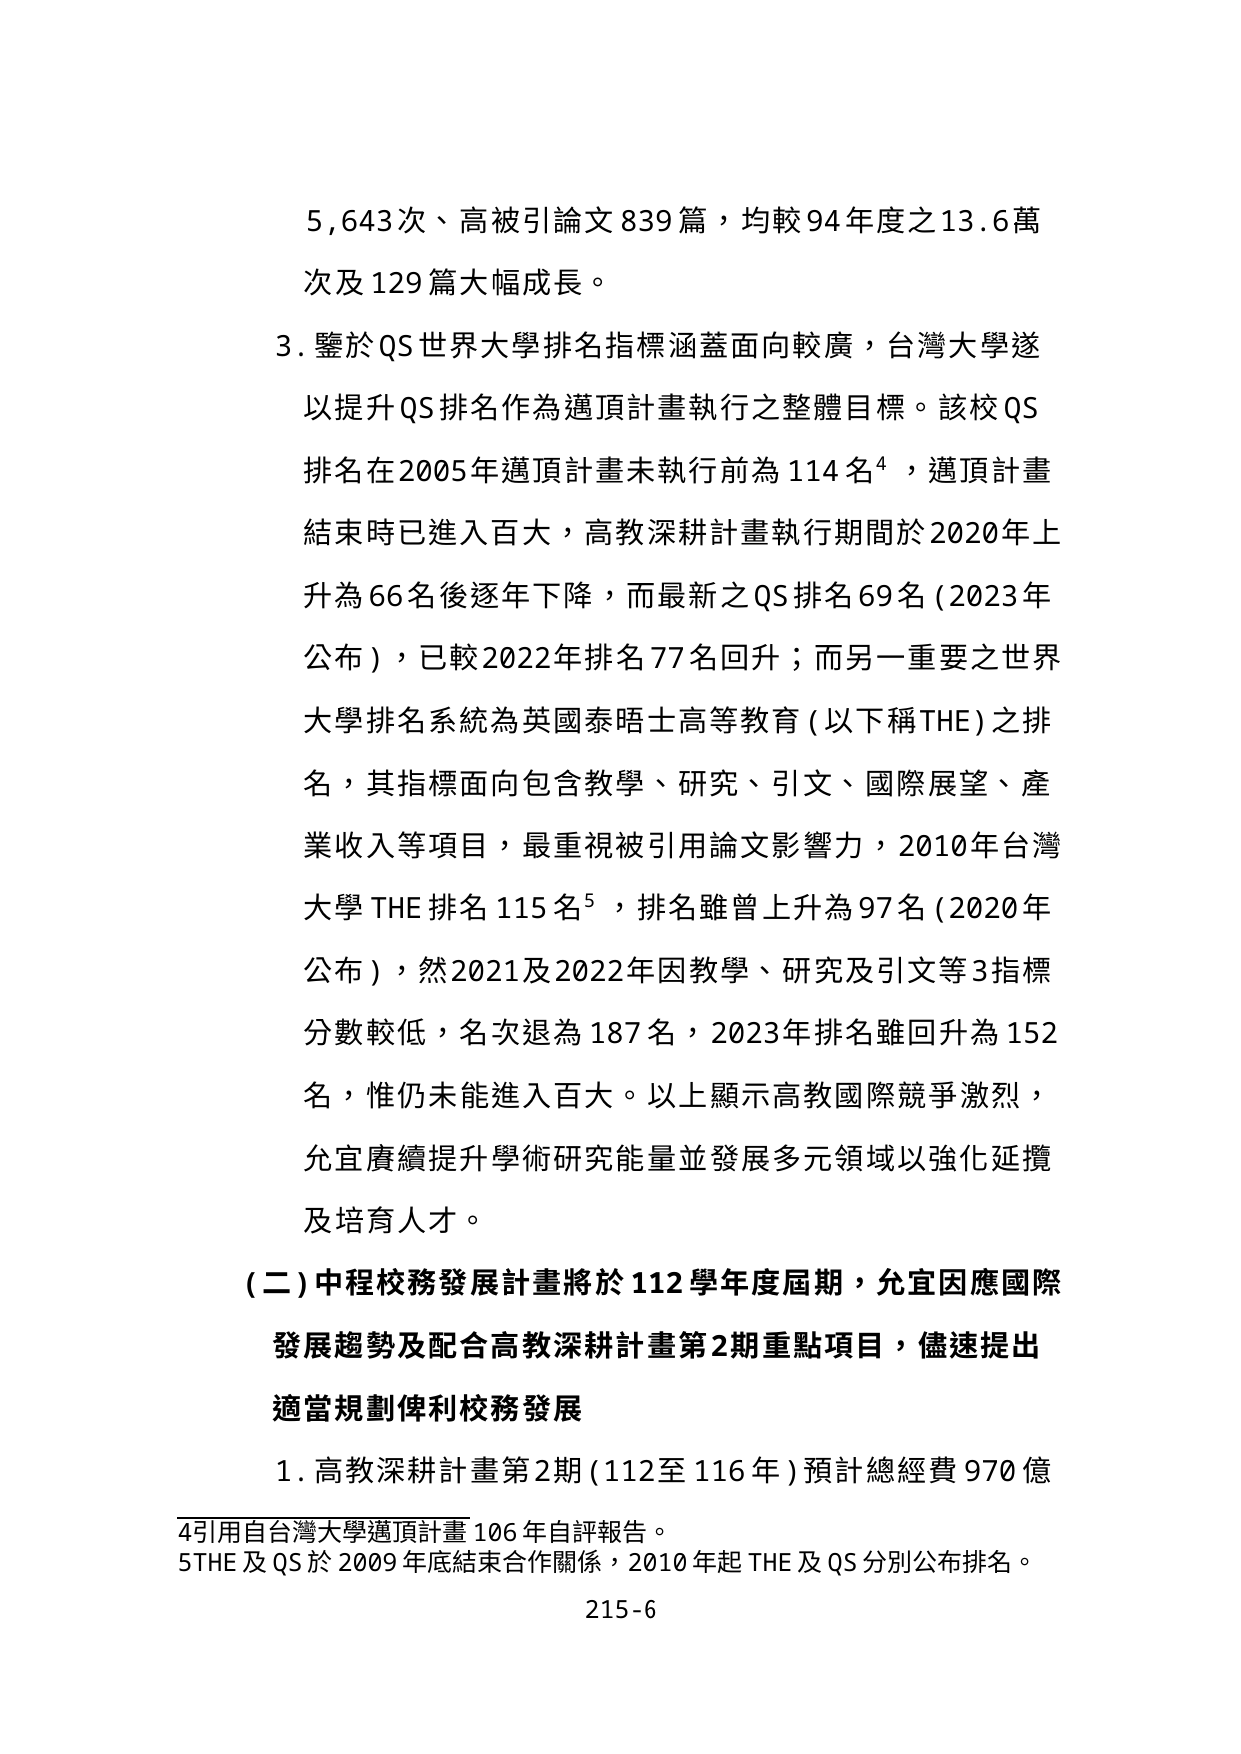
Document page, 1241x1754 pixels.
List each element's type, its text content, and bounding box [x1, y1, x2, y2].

text THE及QS於2009年底結束合作關係，2010年起THE及QS分別公布排名。 [177, 1548, 1063, 1577]
text 3.鑒於QS世界大學排名指標涵蓋面向較廣，台灣大學遂以提升QS排名作為邁頂計畫執行之整體目標。該校QS排名在2005年邁頂計畫未執行前為114名，邁頂計畫結束時已進入百大，高教深耕計畫執行期間於2020年上升為66名後逐年下降，而最新之QS排名69名(2023年公布)，已較2022年排名77名回升；而另一重要之世界大學排名系統為英國泰晤士高等教育(以下稱THE)之排名，其指標面向包含教學、研究、引文、國際展望、產業收入等項目，最重視被引用論文影響力，2010年台灣大學THE排名115名，排名雖曾上升為97名(2020年公布)，然2021及2022年因教學、研究及引文等3指標分數較低，名次退為187名，2023年排名雖回升為152名，惟仍未能進入百大。以上顯示高教國際競爭激烈，允宜賡續提升學術研究能量並發展多元領域以強化延攬及培育人才。 [266, 302, 1063, 1240]
text (二)中程校務發展計畫將於112學年度屆期，允宜因應國際發展趨勢及配合高教深耕計畫第2期重點項目，儘速提出適當規劃俾利校務發展 [236, 1240, 1063, 1427]
text 1.高教深耕計畫第2期(112至116年)預計總經費970億 [266, 1427, 1063, 1490]
text 引用自台灣大學邁頂計畫106年自評報告。 [177, 1518, 1063, 1548]
text 5,643次、高被引論文839篇，均較94年度之13.6萬次及129篇大幅成長。 [266, 177, 1063, 302]
